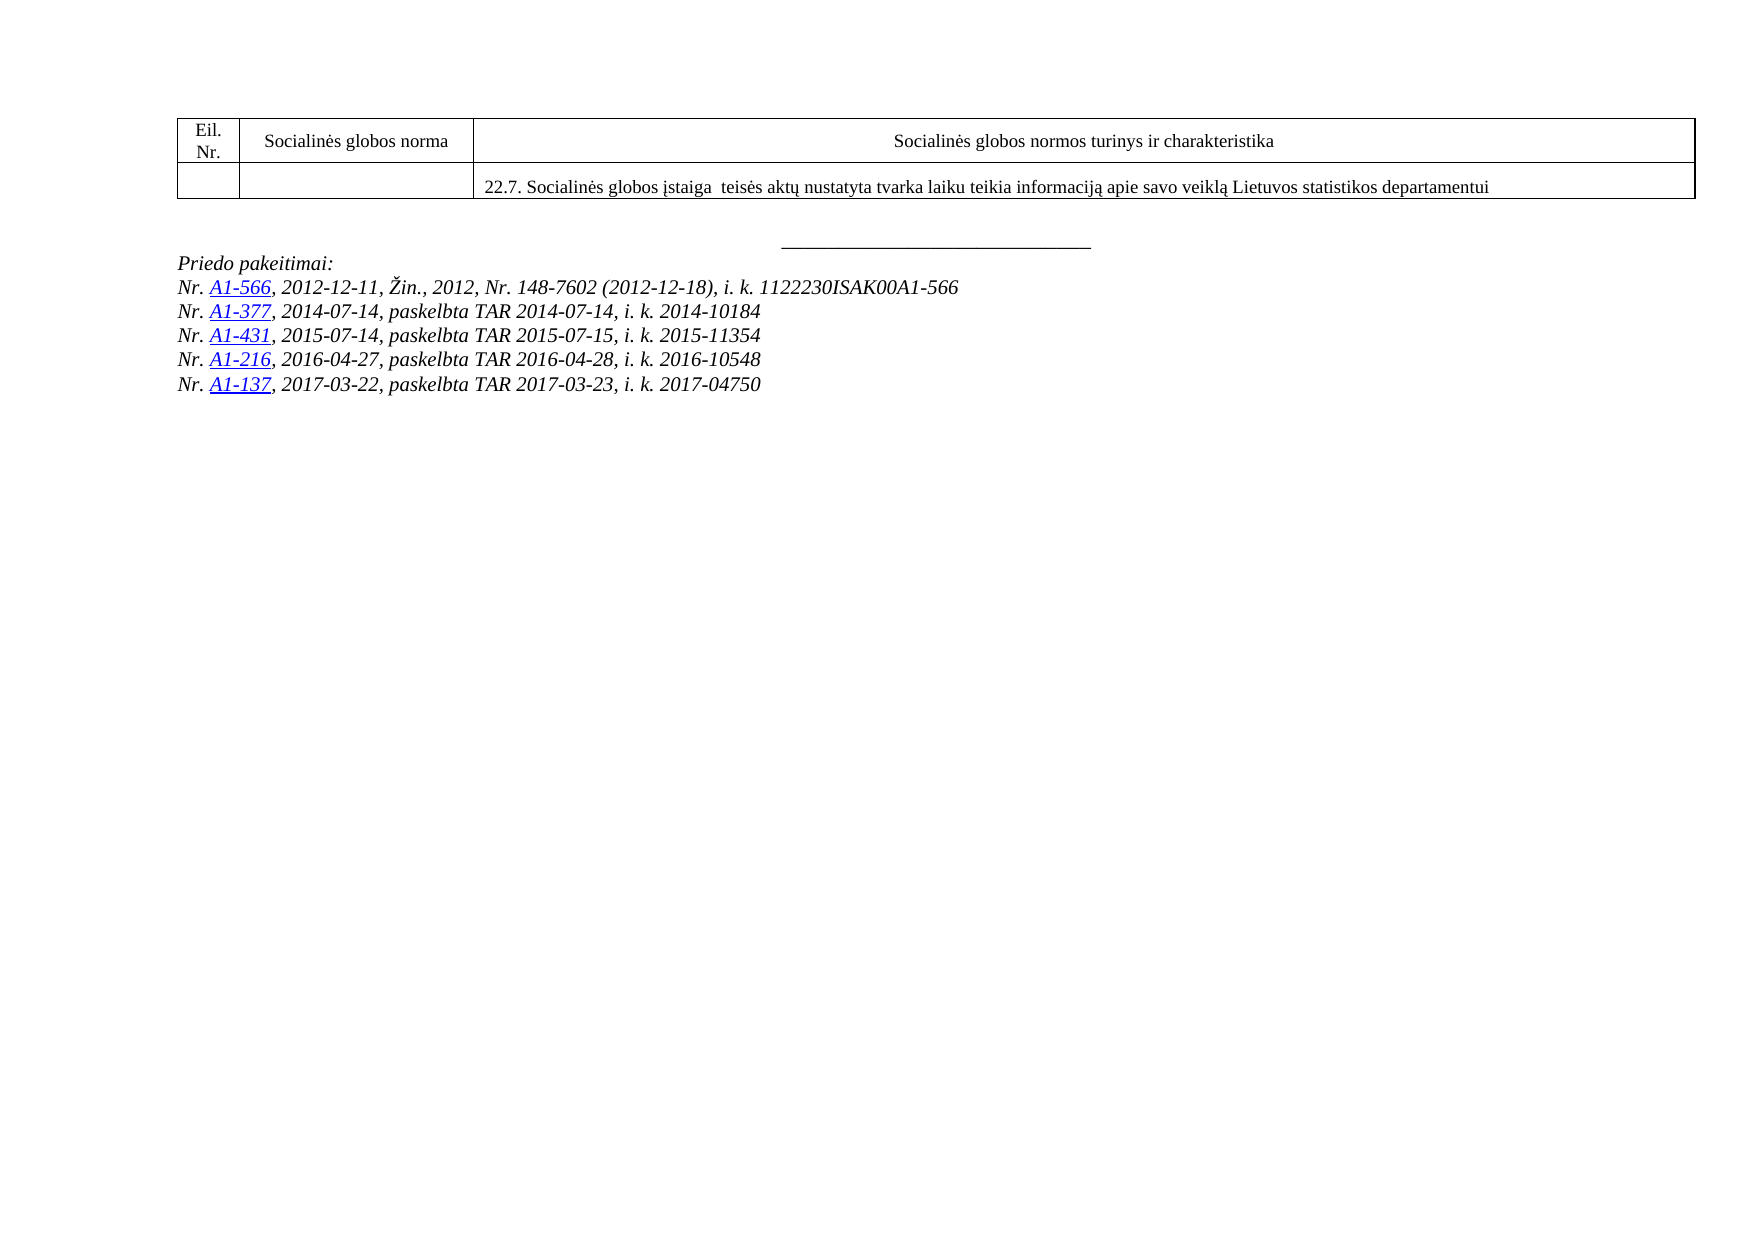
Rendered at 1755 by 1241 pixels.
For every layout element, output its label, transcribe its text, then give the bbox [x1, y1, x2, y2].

table_header Eil. Nr. [178, 119, 239, 162]
table_header Socialinės globos norma [240, 119, 473, 162]
text Nr. A1-431, 2015-07-14, paskelbta TAR 2015-07-15, i. k. 2015-11354 [177, 323, 1695, 347]
text Nr. A1-377, 2014-07-14, paskelbta TAR 2014-07-14, i. k. 2014-10184 [177, 299, 1695, 323]
text Priedo pakeitimai: [177, 251, 1695, 275]
text Nr. A1-137, 2017-03-22, paskelbta TAR 2017-03-23, i. k. 2017-04750 [177, 371, 1695, 396]
table_cell [240, 163, 473, 197]
table_cell 22.7. Socialinės globos įstaiga teisės aktų nustatyta tvarka laiku teikia informaciją apie savo veiklą Lietuvos statistikos departamentui [474, 163, 1694, 197]
text ___________________________ [177, 225, 1695, 251]
text Nr. A1-216, 2016-04-27, paskelbta TAR 2016-04-28, i. k. 2016-10548 [177, 347, 1695, 371]
table_cell [178, 163, 239, 197]
table_header Socialinės globos normos turinys ir charakteristika [474, 119, 1694, 162]
text Nr. A1-566, 2012-12-11, Žin., 2012, Nr. 148-7602 (2012-12-18), i. k. 1122230ISAK00A1-566 [177, 275, 1695, 299]
